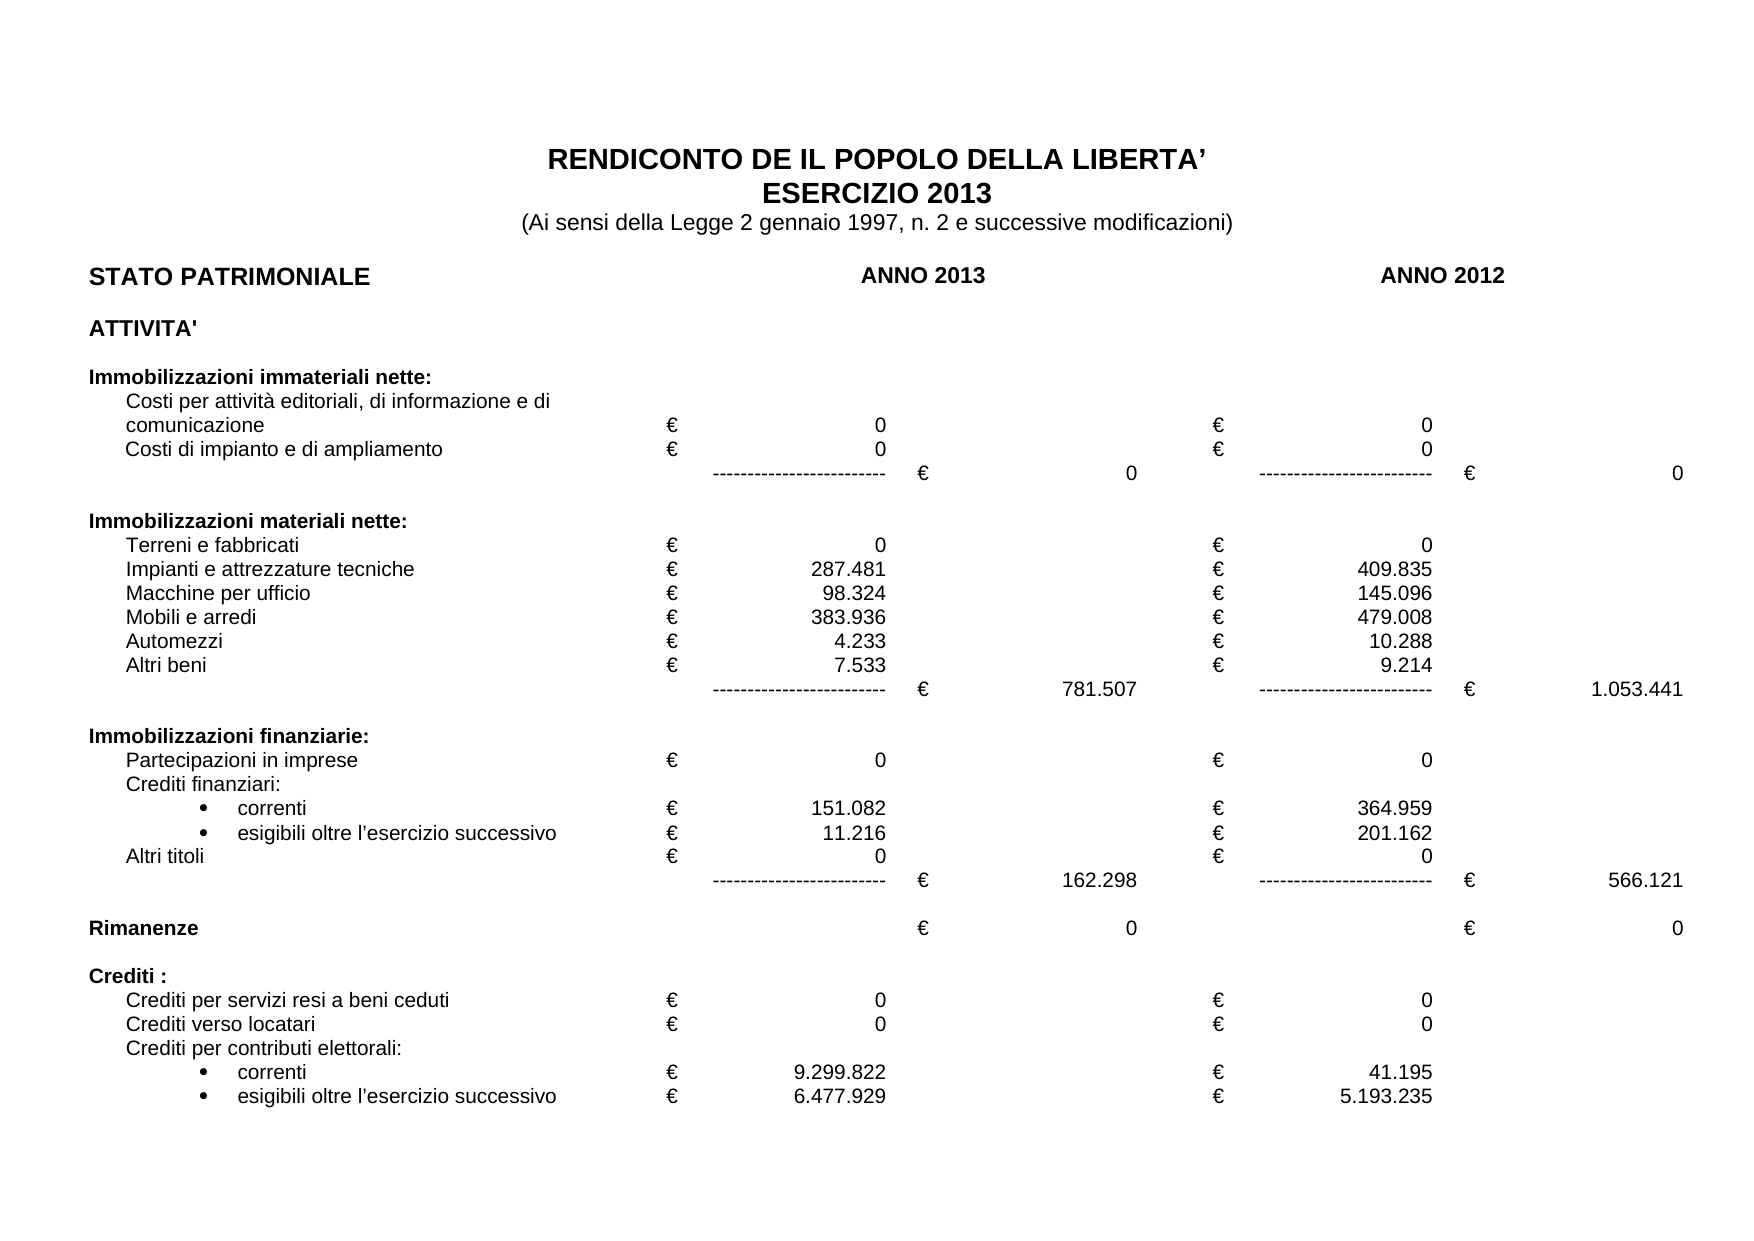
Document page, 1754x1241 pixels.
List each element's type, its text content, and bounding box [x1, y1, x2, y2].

table_cell [1189, 916, 1248, 940]
table_cell 0 [1248, 988, 1440, 1012]
table_cell [1144, 844, 1189, 868]
table_cell [953, 700, 1144, 724]
table_cell [1248, 315, 1440, 341]
table_cell [1499, 389, 1691, 437]
table_cell [953, 964, 1144, 988]
table_cell [1144, 1036, 1189, 1060]
table_cell Altri titoli [81, 844, 642, 868]
table_cell [893, 315, 952, 341]
table_cell [953, 389, 1144, 437]
table_cell [1440, 533, 1499, 557]
table_cell [893, 533, 952, 557]
table_cell [953, 1060, 1144, 1084]
table_cell [953, 629, 1144, 652]
table_cell 201.162 [1248, 820, 1440, 844]
table_cell € [1189, 1012, 1248, 1036]
table_cell 0 [1248, 533, 1440, 557]
table_cell [701, 315, 893, 341]
table_cell [1248, 700, 1440, 724]
table_cell [1440, 1012, 1499, 1036]
table_cell [1499, 315, 1691, 341]
table_cell [953, 605, 1144, 628]
table_cell € [1189, 844, 1248, 868]
table_cell € [642, 533, 701, 557]
table_cell [1189, 964, 1248, 988]
table_cell [953, 844, 1144, 868]
table_cell [1189, 724, 1248, 748]
table_cell [1499, 844, 1691, 868]
table_cell Crediti : [81, 964, 642, 988]
table_cell [701, 940, 893, 964]
table_cell [81, 940, 642, 964]
table_header ANNO 2013 [701, 262, 1144, 291]
table_header [1144, 262, 1189, 291]
table_cell [1440, 964, 1499, 988]
table_cell [893, 940, 952, 964]
table_cell 0 [701, 988, 893, 1012]
table_cell [1440, 892, 1499, 916]
table_cell [953, 581, 1144, 604]
table_cell Terreni e fabbricati [81, 533, 642, 557]
table_cell [1499, 605, 1691, 628]
table_cell 0 [1248, 748, 1440, 772]
table_cell 0 [1499, 916, 1691, 940]
table_cell correnti [81, 1060, 642, 1084]
text (Ai sensi della Legge 2 gennaio 1997, n. 2 e successive modificazioni) [89, 209, 1665, 236]
table_cell [893, 988, 952, 1012]
table_cell 0 [1248, 437, 1440, 461]
table_cell [953, 796, 1144, 820]
table_cell [893, 389, 952, 437]
table_cell Macchine per ufficio [81, 581, 642, 604]
table_cell [1144, 389, 1189, 437]
table_cell [1189, 315, 1248, 341]
table_cell [1499, 1060, 1691, 1084]
table_header [642, 262, 701, 291]
table_cell [1440, 820, 1499, 844]
table_cell 10.288 [1248, 629, 1440, 652]
table_cell [1144, 700, 1189, 724]
table_cell 0 [701, 844, 893, 868]
table_cell 11.216 [701, 820, 893, 844]
table_cell [1499, 772, 1691, 796]
table_cell [953, 365, 1144, 389]
table_cell esigibili oltre l’esercizio successivo [81, 1084, 642, 1108]
table_cell [1499, 892, 1691, 916]
table_cell [1248, 916, 1440, 940]
table_cell [1499, 653, 1691, 676]
table_cell [1189, 485, 1248, 509]
table_cell [893, 892, 952, 916]
table_cell [1144, 437, 1189, 461]
table_cell [893, 1060, 952, 1084]
table_cell € [642, 605, 701, 628]
table_cell 364.959 [1248, 796, 1440, 820]
table_cell [1499, 1084, 1691, 1108]
table_cell [81, 676, 642, 700]
table_cell ------------------------- [701, 868, 893, 892]
table_cell 162.298 [953, 868, 1144, 892]
table_cell Immobilizzazioni materiali nette: [81, 509, 642, 533]
table_cell [1189, 365, 1248, 389]
table_cell € [1189, 1060, 1248, 1084]
table_cell 6.477.929 [701, 1084, 893, 1108]
table_cell esigibili oltre l’esercizio successivo [81, 820, 642, 844]
table_cell [1144, 916, 1189, 940]
table_cell € [642, 988, 701, 1012]
table_cell [1144, 365, 1189, 389]
table_cell [642, 892, 701, 916]
table_cell ------------------------- [1248, 461, 1440, 485]
table_cell Rimanenze [81, 916, 642, 940]
table_cell [1144, 485, 1189, 509]
table_cell [953, 1012, 1144, 1036]
table_cell [893, 772, 952, 796]
table_cell [1499, 485, 1691, 509]
table_cell [701, 1036, 893, 1060]
table_cell [953, 724, 1144, 748]
table_cell [893, 557, 952, 581]
table_cell Costi per attività editoriali, di informazione e di comunicazione [81, 389, 642, 437]
table_cell [893, 605, 952, 628]
table_cell [1499, 724, 1691, 748]
table_cell 4.233 [701, 629, 893, 652]
table_cell [81, 485, 642, 509]
table_cell [893, 844, 952, 868]
table_cell ATTIVITA' [81, 315, 642, 341]
table_cell [893, 964, 952, 988]
table_cell [1248, 772, 1440, 796]
table_cell € [1440, 868, 1499, 892]
table_cell 566.121 [1499, 868, 1691, 892]
table_cell [642, 341, 701, 365]
table_cell [1144, 796, 1189, 820]
table_cell [1189, 940, 1248, 964]
table_cell [1499, 629, 1691, 652]
table_cell [642, 940, 701, 964]
table_cell 5.193.235 [1248, 1084, 1440, 1108]
table_cell [1499, 581, 1691, 604]
table_cell [1144, 1084, 1189, 1108]
table_cell € [1189, 653, 1248, 676]
table_cell ------------------------- [1248, 676, 1440, 700]
table_cell [1189, 341, 1248, 365]
table_cell [1440, 772, 1499, 796]
table_cell € [642, 557, 701, 581]
table_cell [642, 461, 701, 485]
table_cell [953, 557, 1144, 581]
table_cell € [1189, 389, 1248, 437]
table_cell [1440, 796, 1499, 820]
table_cell [701, 291, 893, 315]
table_cell [1499, 533, 1691, 557]
table_cell 0 [701, 389, 893, 437]
table_cell [1248, 1036, 1440, 1060]
table_cell [893, 509, 952, 533]
table_cell [81, 700, 642, 724]
table_cell Mobili e arredi [81, 605, 642, 628]
table_cell [1144, 653, 1189, 676]
table_cell [1189, 509, 1248, 533]
table_cell 1.053.441 [1499, 676, 1691, 700]
table_cell [1440, 988, 1499, 1012]
table_cell [1144, 772, 1189, 796]
table_cell € [893, 868, 952, 892]
table_cell [1440, 653, 1499, 676]
table_cell [953, 892, 1144, 916]
table_cell [1499, 291, 1691, 315]
table_cell [701, 892, 893, 916]
table_cell [1144, 1012, 1189, 1036]
table_cell [1440, 509, 1499, 533]
table_cell € [1440, 461, 1499, 485]
table_cell [1144, 291, 1189, 315]
table_cell 0 [1499, 461, 1691, 485]
table_cell [953, 772, 1144, 796]
table_cell [642, 700, 701, 724]
table_cell Altri beni [81, 653, 642, 676]
table_cell € [642, 629, 701, 652]
table_cell 0 [953, 916, 1144, 940]
table_cell [1189, 1036, 1248, 1060]
table_cell [953, 437, 1144, 461]
table_cell [893, 724, 952, 748]
table_cell [1440, 437, 1499, 461]
table_cell € [1189, 796, 1248, 820]
table_cell 151.082 [701, 796, 893, 820]
table_cell [81, 868, 642, 892]
table_cell [893, 653, 952, 676]
table_cell € [893, 676, 952, 700]
table_cell € [893, 461, 952, 485]
table_cell € [893, 916, 952, 940]
table_cell [1440, 629, 1499, 652]
table_cell [1440, 724, 1499, 748]
table_cell € [642, 581, 701, 604]
table_cell € [642, 820, 701, 844]
table_cell [1144, 868, 1189, 892]
table_cell [893, 1036, 952, 1060]
table_cell ------------------------- [701, 461, 893, 485]
table_cell 781.507 [953, 676, 1144, 700]
table_cell [1440, 341, 1499, 365]
table_cell [1499, 341, 1691, 365]
table_cell [1248, 341, 1440, 365]
table_cell [893, 437, 952, 461]
table_cell [953, 748, 1144, 772]
table_cell [642, 964, 701, 988]
table_cell 0 [1248, 844, 1440, 868]
table_cell 409.835 [1248, 557, 1440, 581]
table_cell [1499, 964, 1691, 988]
text RENDICONTO DE IL POPOLO DELLA LIBERTA’ [89, 142, 1665, 176]
table_cell [1499, 557, 1691, 581]
table_cell [1144, 820, 1189, 844]
table_cell € [642, 748, 701, 772]
table_cell € [1189, 629, 1248, 652]
table_cell [893, 341, 952, 365]
table_cell [893, 748, 952, 772]
table_header STATO PATRIMONIALE [81, 262, 642, 291]
table_cell 7.533 [701, 653, 893, 676]
table_cell € [1189, 605, 1248, 628]
table_cell [701, 724, 893, 748]
table_cell [1144, 724, 1189, 748]
table_cell [701, 772, 893, 796]
text ESERCIZIO 2013 [89, 176, 1665, 209]
table_cell [953, 509, 1144, 533]
table_cell [1144, 988, 1189, 1012]
table_cell € [1189, 581, 1248, 604]
table_cell 479.008 [1248, 605, 1440, 628]
table_cell [642, 916, 701, 940]
table_cell ------------------------- [701, 676, 893, 700]
table_cell [953, 653, 1144, 676]
table_cell [1144, 1060, 1189, 1084]
table_cell [81, 341, 642, 365]
table_cell [642, 724, 701, 748]
table_cell [1440, 315, 1499, 341]
table_cell [953, 291, 1144, 315]
table_cell Crediti verso locatari [81, 1012, 642, 1036]
table_cell [1144, 315, 1189, 341]
table_cell € [642, 844, 701, 868]
table_cell [701, 365, 893, 389]
table_header ANNO 2012 [1189, 262, 1691, 291]
table_cell [893, 629, 952, 652]
table_cell 0 [701, 533, 893, 557]
table_cell [1499, 796, 1691, 820]
table_cell € [642, 1084, 701, 1108]
table_cell [1144, 605, 1189, 628]
table_cell [701, 509, 893, 533]
table_cell [1248, 724, 1440, 748]
table_cell € [642, 1060, 701, 1084]
table_cell [1440, 940, 1499, 964]
table_cell [1499, 988, 1691, 1012]
table_cell [1440, 700, 1499, 724]
table_cell € [1189, 533, 1248, 557]
table_cell [1499, 820, 1691, 844]
table_cell € [1189, 1084, 1248, 1108]
table_cell [642, 291, 701, 315]
table_cell 98.324 [701, 581, 893, 604]
table_cell [893, 581, 952, 604]
table_cell [1248, 940, 1440, 964]
table_cell [953, 940, 1144, 964]
table_cell [701, 700, 893, 724]
table_cell [642, 485, 701, 509]
table_cell 41.195 [1248, 1060, 1440, 1084]
table_cell 287.481 [701, 557, 893, 581]
table_cell € [1189, 820, 1248, 844]
table_cell 0 [1248, 1012, 1440, 1036]
table_cell € [642, 437, 701, 461]
table_cell [1189, 700, 1248, 724]
table_cell [81, 461, 642, 485]
table_cell [1440, 365, 1499, 389]
table_cell Impianti e attrezzature tecniche [81, 557, 642, 581]
table_cell [893, 291, 952, 315]
table_cell € [642, 389, 701, 437]
table_cell Costi di impianto e di ampliamento [81, 437, 642, 461]
table_cell [1144, 341, 1189, 365]
table_cell [953, 315, 1144, 341]
table_cell [81, 291, 642, 315]
table_cell 0 [701, 437, 893, 461]
table_cell [1144, 748, 1189, 772]
table_cell [1440, 1036, 1499, 1060]
table_cell [1248, 892, 1440, 916]
table_cell [953, 820, 1144, 844]
table_cell € [1440, 676, 1499, 700]
table_cell [893, 796, 952, 820]
table_cell [1499, 1036, 1691, 1060]
table_cell [1144, 964, 1189, 988]
table_cell Partecipazioni in imprese [81, 748, 642, 772]
table_cell [1499, 940, 1691, 964]
table_cell 9.214 [1248, 653, 1440, 676]
table_cell [642, 365, 701, 389]
table_cell [1499, 1012, 1691, 1036]
table_cell [1440, 748, 1499, 772]
table_cell [1144, 509, 1189, 533]
table_cell 0 [701, 1012, 893, 1036]
table_cell [1144, 581, 1189, 604]
table_cell Crediti per servizi resi a beni ceduti [81, 988, 642, 1012]
table_cell € [1189, 748, 1248, 772]
table_cell [953, 485, 1144, 509]
table_cell [1189, 461, 1248, 485]
table_cell [1144, 461, 1189, 485]
table_cell [1189, 291, 1248, 315]
table_cell Crediti per contributi elettorali: [81, 1036, 642, 1060]
table_cell ------------------------- [1248, 868, 1440, 892]
table_cell [642, 1036, 701, 1060]
table_cell [1189, 772, 1248, 796]
table_cell [1144, 940, 1189, 964]
table_cell [953, 988, 1144, 1012]
table_cell [1440, 485, 1499, 509]
table_cell [893, 1084, 952, 1108]
table_cell [893, 700, 952, 724]
table_cell € [1189, 557, 1248, 581]
table_cell [953, 533, 1144, 557]
table_cell 0 [701, 748, 893, 772]
table_cell [701, 964, 893, 988]
table_cell [1189, 892, 1248, 916]
table_cell [642, 676, 701, 700]
table_cell € [1189, 437, 1248, 461]
table_cell [953, 341, 1144, 365]
table_cell [81, 892, 642, 916]
table_cell € [1440, 916, 1499, 940]
table_cell Crediti finanziari: [81, 772, 642, 796]
table_cell 383.936 [701, 605, 893, 628]
table_cell [1499, 509, 1691, 533]
table_cell 145.096 [1248, 581, 1440, 604]
table_cell [642, 868, 701, 892]
table_cell [1248, 509, 1440, 533]
table_cell [1440, 1060, 1499, 1084]
table_cell [1144, 892, 1189, 916]
table_cell [1499, 437, 1691, 461]
table_cell Immobilizzazioni immateriali nette: [81, 365, 642, 389]
table_cell [701, 341, 893, 365]
table_cell [1144, 557, 1189, 581]
table_cell [1440, 291, 1499, 315]
table_cell correnti [81, 796, 642, 820]
table_cell [642, 315, 701, 341]
table_cell 9.299.822 [701, 1060, 893, 1084]
table_cell [1248, 365, 1440, 389]
table_cell [642, 509, 701, 533]
table_cell [701, 916, 893, 940]
table_cell Automezzi [81, 629, 642, 652]
table_cell [1144, 533, 1189, 557]
table_cell [642, 772, 701, 796]
table_cell [1440, 389, 1499, 437]
table_cell [1440, 844, 1499, 868]
table_cell [701, 485, 893, 509]
table_cell [893, 485, 952, 509]
table_cell [1440, 581, 1499, 604]
table_cell [1440, 1084, 1499, 1108]
table_cell [893, 820, 952, 844]
table_cell [1189, 868, 1248, 892]
table_cell [1440, 557, 1499, 581]
table_cell [953, 1084, 1144, 1108]
table_cell € [1189, 988, 1248, 1012]
table_cell 0 [1248, 389, 1440, 437]
table_cell € [642, 796, 701, 820]
table_cell [893, 365, 952, 389]
table_cell [1248, 291, 1440, 315]
table_cell 0 [953, 461, 1144, 485]
table_cell [1144, 676, 1189, 700]
table_cell [953, 1036, 1144, 1060]
table_cell € [642, 653, 701, 676]
table_cell [1440, 605, 1499, 628]
table_cell [893, 1012, 952, 1036]
table_cell [1499, 748, 1691, 772]
table_cell [1248, 485, 1440, 509]
table_cell [1248, 964, 1440, 988]
table_cell [1144, 629, 1189, 652]
table_cell [1499, 365, 1691, 389]
table_cell [1499, 700, 1691, 724]
table_cell Immobilizzazioni finanziarie: [81, 724, 642, 748]
table_cell [1189, 676, 1248, 700]
table_cell € [642, 1012, 701, 1036]
